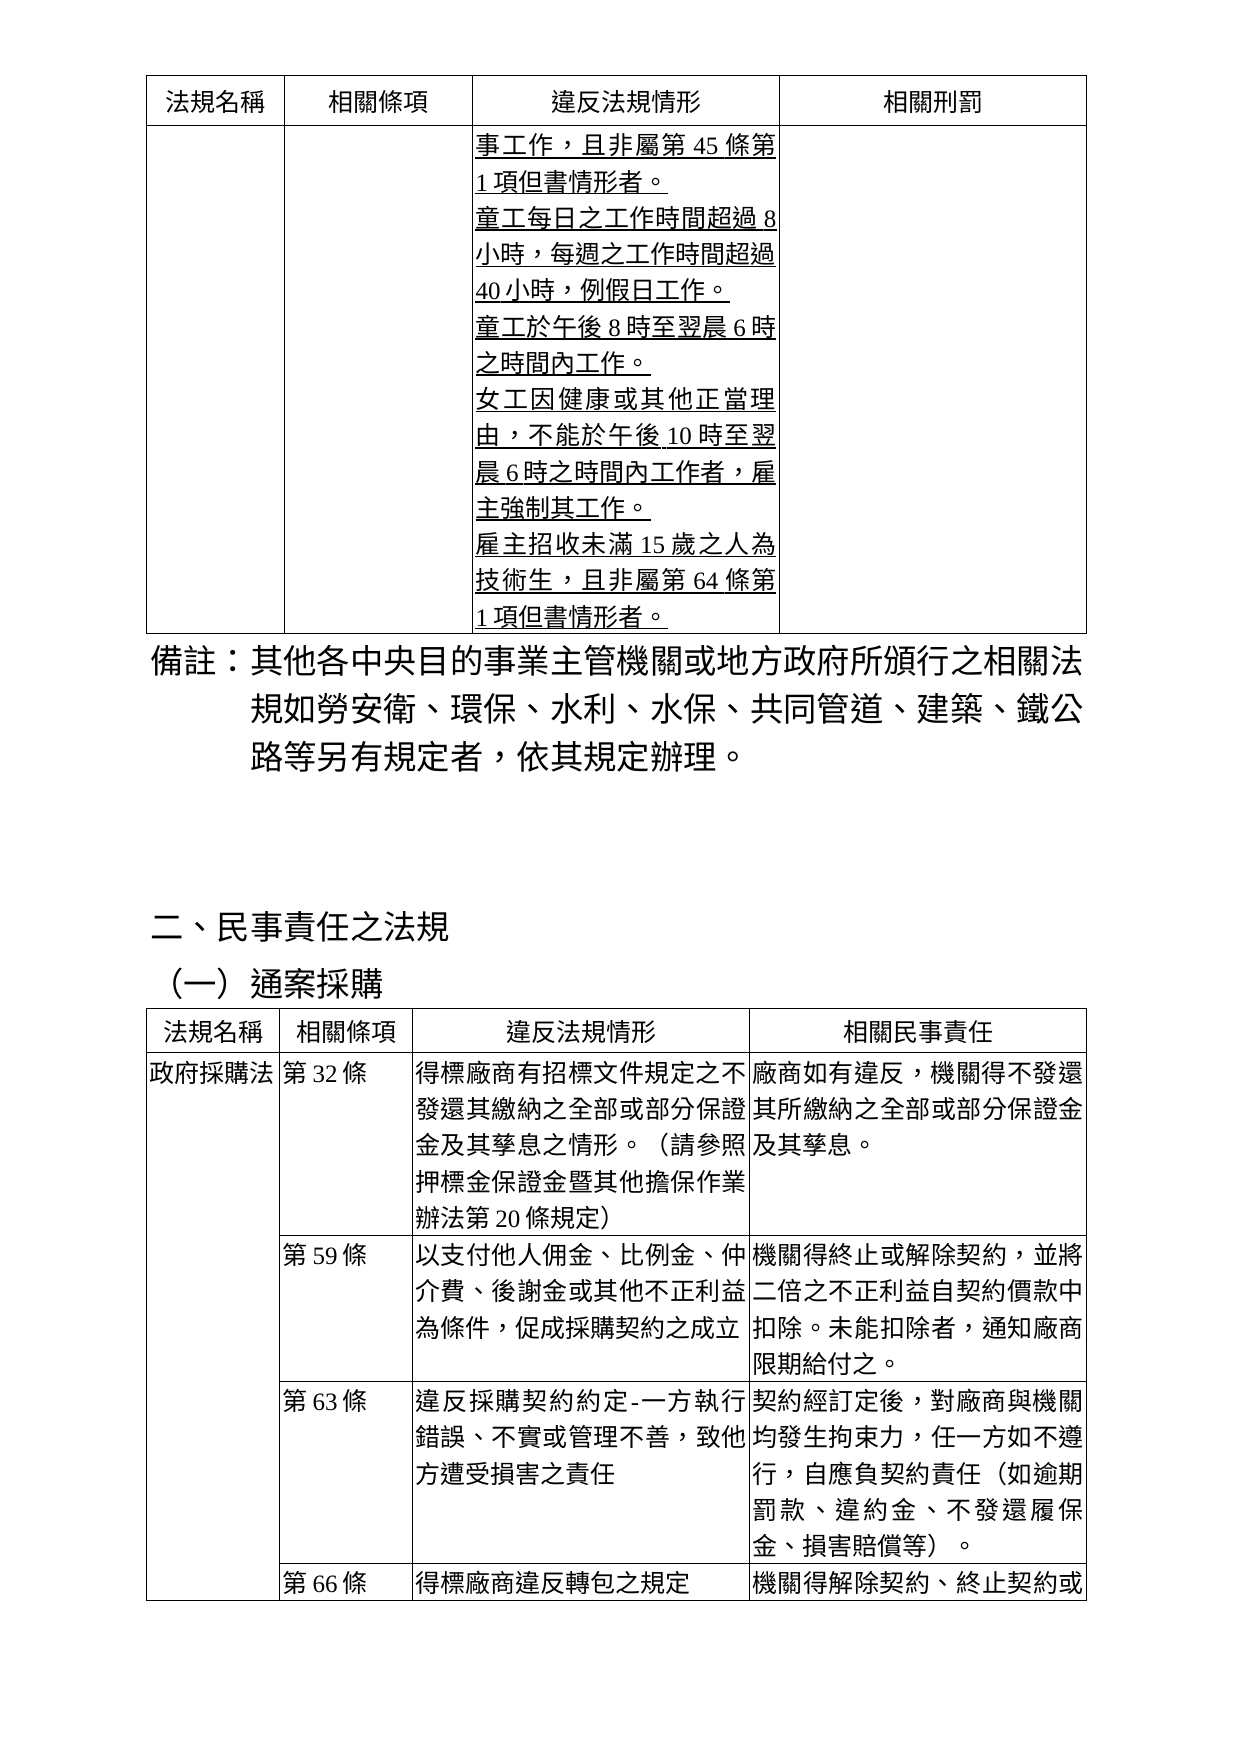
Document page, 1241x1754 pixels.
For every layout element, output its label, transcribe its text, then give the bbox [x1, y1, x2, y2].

table_cell 第59條 [280, 1236, 412, 1381]
table_header 相關條項 [280, 1009, 412, 1052]
table_header 法規名稱 [147, 1009, 279, 1052]
text 二、民事責任之法規 [150, 894, 1090, 951]
table_cell 事工作，且非屬第45條第1項但書情形者。 童工每日之工作時間超過8小時，每週之工作時間超過40小時，例假日工作。 童工於午後8時至翌晨6時之時間內工作。 女工因健康或其他正當理由，不能於午後10時至翌晨6時之時間內工作者，雇主強制其工作。 雇主招收未滿15歲之人為技術生，且非屬第64條第1項但書情形者。 [473, 126, 779, 633]
table_header 違反法規情形 [473, 76, 779, 125]
table_header 相關條項 [285, 76, 472, 125]
table_cell 機關得終止或解除契約，並將二倍之不正利益自契約價款中扣除。未能扣除者，通知廠商限期給付之。 [750, 1236, 1086, 1381]
table_cell 第63條 [280, 1382, 412, 1563]
table_cell [780, 126, 1086, 633]
table_cell 第66條 [280, 1564, 412, 1600]
table_header 相關刑罰 [780, 76, 1086, 125]
table_cell 得標廠商違反轉包之規定 [413, 1564, 749, 1600]
table_header 相關民事責任 [750, 1009, 1086, 1052]
table_cell 第32條 [280, 1053, 412, 1234]
table_cell 政府採購法 [147, 1053, 279, 1600]
text 備註：其他各中央目的事業主管機關或地方政府所頒行之相關法規如勞安衛、環保、水利、水保、共同管道、建築、鐵公路等另有規定者，依其規定辦理。 [150, 634, 1090, 779]
table_cell 契約經訂定後，對廠商與機關均發生拘束力，任一方如不遵行，自應負契約責任（如逾期罰款、違約金、不發還履保金、損害賠償等）。 [750, 1382, 1086, 1563]
table_header 法規名稱 [147, 76, 284, 125]
text （一）通案採購 [150, 951, 1090, 1008]
table_cell 違反採購契約約定-一方執行錯誤、不實或管理不善，致他方遭受損害之責任 [413, 1382, 749, 1563]
table_cell 以支付他人佣金、比例金、仲介費、後謝金或其他不正利益為條件，促成採購契約之成立 [413, 1236, 749, 1381]
table_cell 得標廠商有招標文件規定之不發還其繳納之全部或部分保證金及其孳息之情形。（請參照押標金保證金暨其他擔保作業辦法第20條規定） [413, 1053, 749, 1234]
table_header 違反法規情形 [413, 1009, 749, 1052]
table_cell 廠商如有違反，機關得不發還其所繳納之全部或部分保證金及其孳息。 [750, 1053, 1086, 1234]
table_cell [285, 126, 472, 633]
table_cell 機關得解除契約、終止契約或 [750, 1564, 1086, 1600]
